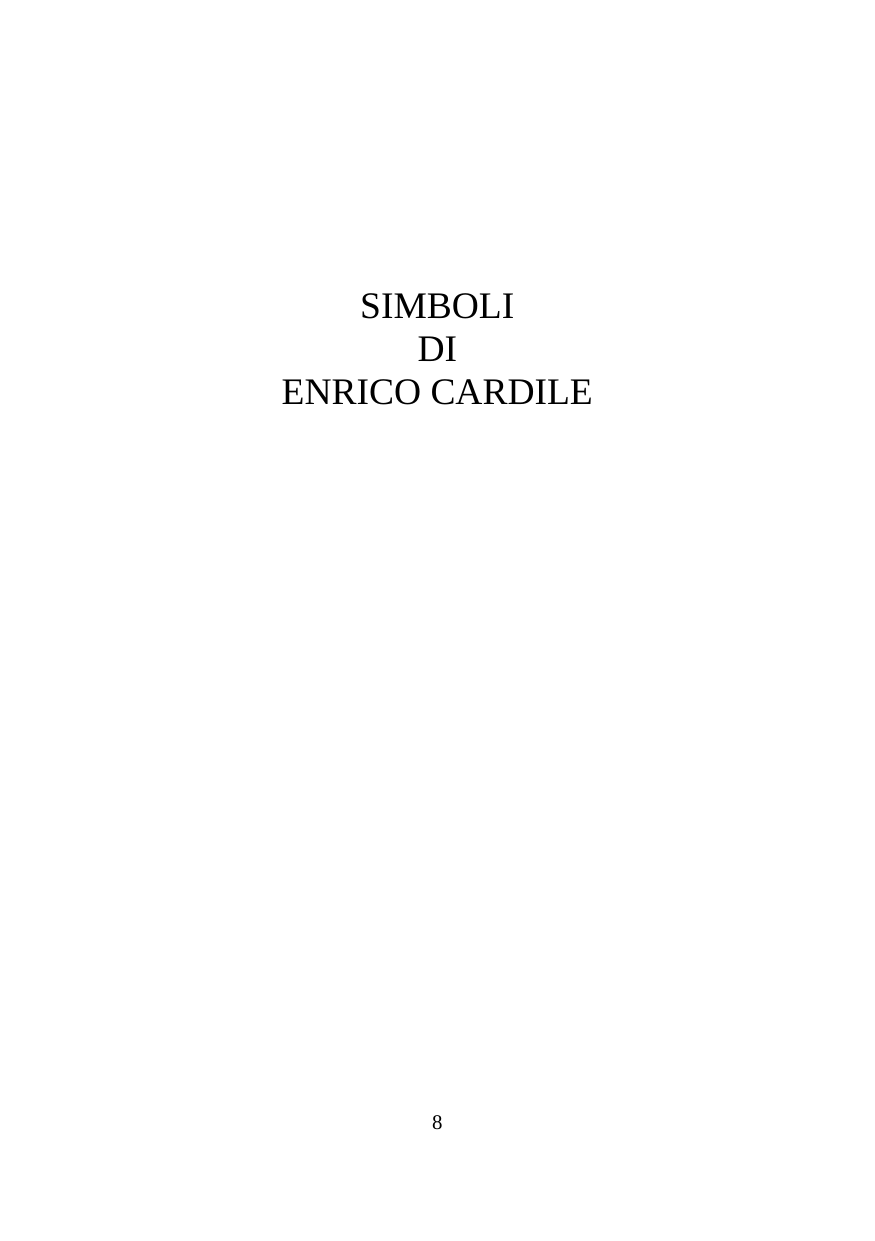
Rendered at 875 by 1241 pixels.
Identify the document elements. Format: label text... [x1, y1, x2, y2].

text SIMBOLI DI ENRICO CARDILE [106, 283, 768, 413]
